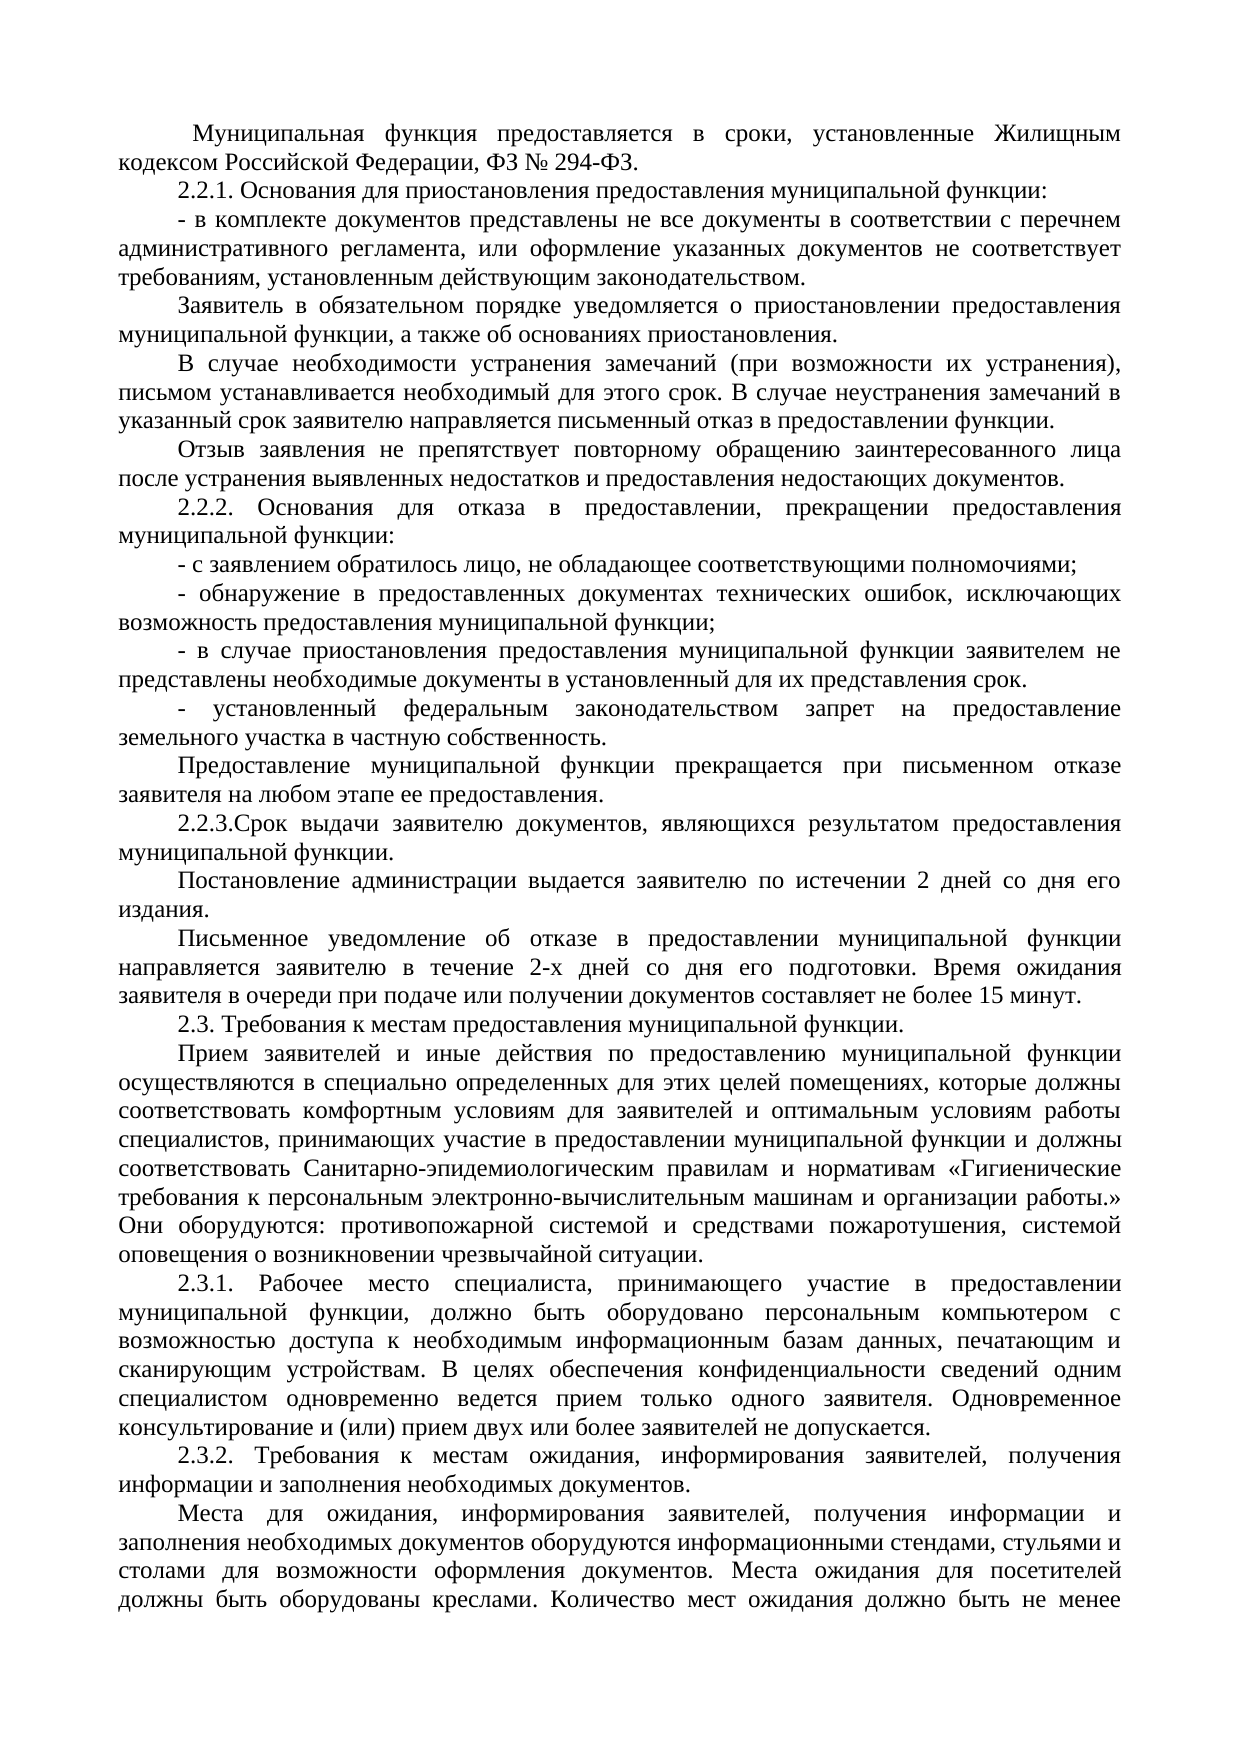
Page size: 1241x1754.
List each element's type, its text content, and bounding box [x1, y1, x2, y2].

text Прием заявителей и иные действия по предоставлению муниципальной функции осуществляются в специально определенных для этих целей помещениях, которые должны соответствовать комфортным условиям для заявителей и оптимальным условиям работы специалистов, принимающих участие в предоставлении муниципальной функции и должны соответствовать Санитарно-эпидемиологическим правилам и нормативам «Гигиенические требования к персональным электронно-вычислительным машинам и организации работы.» Они оборудуются: противопожарной системой и средствами пожаротушения, системой оповещения о возникновении чрезвычайной ситуации. [118, 1038, 1122, 1268]
text Постановление администрации выдается заявителю по истечении 2 дней со дня его издания. [118, 866, 1122, 923]
text Места для ожидания, информирования заявителей, получения информации и заполнения необходимых документов оборудуются информационными стендами, стульями и столами для возможности оформления документов. Места ожидания для посетителей должны быть оборудованы креслами. Количество мест ожидания должно быть не менее [118, 1498, 1122, 1613]
text 2.2.2. Основания для отказа в предоставлении, прекращении предоставления муниципальной функции: [118, 492, 1122, 549]
text - в случае приостановления предоставления муниципальной функции заявителем не представлены необходимые документы в установленный для их представления срок. [118, 636, 1122, 693]
text Отзыв заявления не препятствует повторному обращению заинтересованного лица после устранения выявленных недостатков и предоставления недостающих документов. [118, 434, 1122, 492]
text - в комплекте документов представлены не все документы в соответствии с перечнем административного регламента, или оформление указанных документов не соответствует требованиям, установленным действующим законодательством. [118, 204, 1122, 291]
text 2.3. Требования к местам предоставления муниципальной функции. [118, 1009, 1122, 1038]
text - с заявлением обратилось лицо, не обладающее соответствующими полномочиями; [118, 549, 1122, 578]
text 2.2.3.Срок выдачи заявителю документов, являющихся результатом предоставления муниципальной функции. [118, 808, 1122, 866]
text 2.3.1. Рабочее место специалиста, принимающего участие в предоставлении муниципальной функции, должно быть оборудовано персональным компьютером с возможностью доступа к необходимым информационным базам данных, печатающим и сканирующим устройствам. В целях обеспечения конфиденциальности сведений одним специалистом одновременно ведется прием только одного заявителя. Одновременное консультирование и (или) прием двух или более заявителей не допускается. [118, 1268, 1122, 1441]
text - установленный федеральным законодательством запрет на предоставление земельного участка в частную собственность. [118, 693, 1122, 751]
text Предоставление муниципальной функции прекращается при письменном отказе заявителя на любом этапе ее предоставления. [118, 751, 1122, 808]
text 2.2.1. Основания для приостановления предоставления муниципальной функции: [118, 176, 1122, 204]
text В случае необходимости устранения замечаний (при возможности их устранения), письмом устанавливается необходимый для этого срок. В случае неустранения замечаний в указанный срок заявителю направляется письменный отказ в предоставлении функции. [118, 348, 1122, 434]
text 2.3.2. Требования к местам ожидания, информирования заявителей, получения информации и заполнения необходимых документов. [118, 1441, 1122, 1498]
text Письменное уведомление об отказе в предоставлении муниципальной функции направляется заявителю в течение 2-х дней со дня его подготовки. Время ожидания заявителя в очереди при подаче или получении документов составляет не более 15 минут. [118, 923, 1122, 1009]
text - обнаружение в предоставленных документах технических ошибок, исключающих возможность предоставления муниципальной функции; [118, 578, 1122, 636]
text Муниципальная функция предоставляется в сроки, установленные Жилищным кодексом Российской Федерации, ФЗ № 294-ФЗ. [118, 118, 1122, 176]
text Заявитель в обязательном порядке уведомляется о приостановлении предоставления муниципальной функции, а также об основаниях приостановления. [118, 291, 1122, 348]
